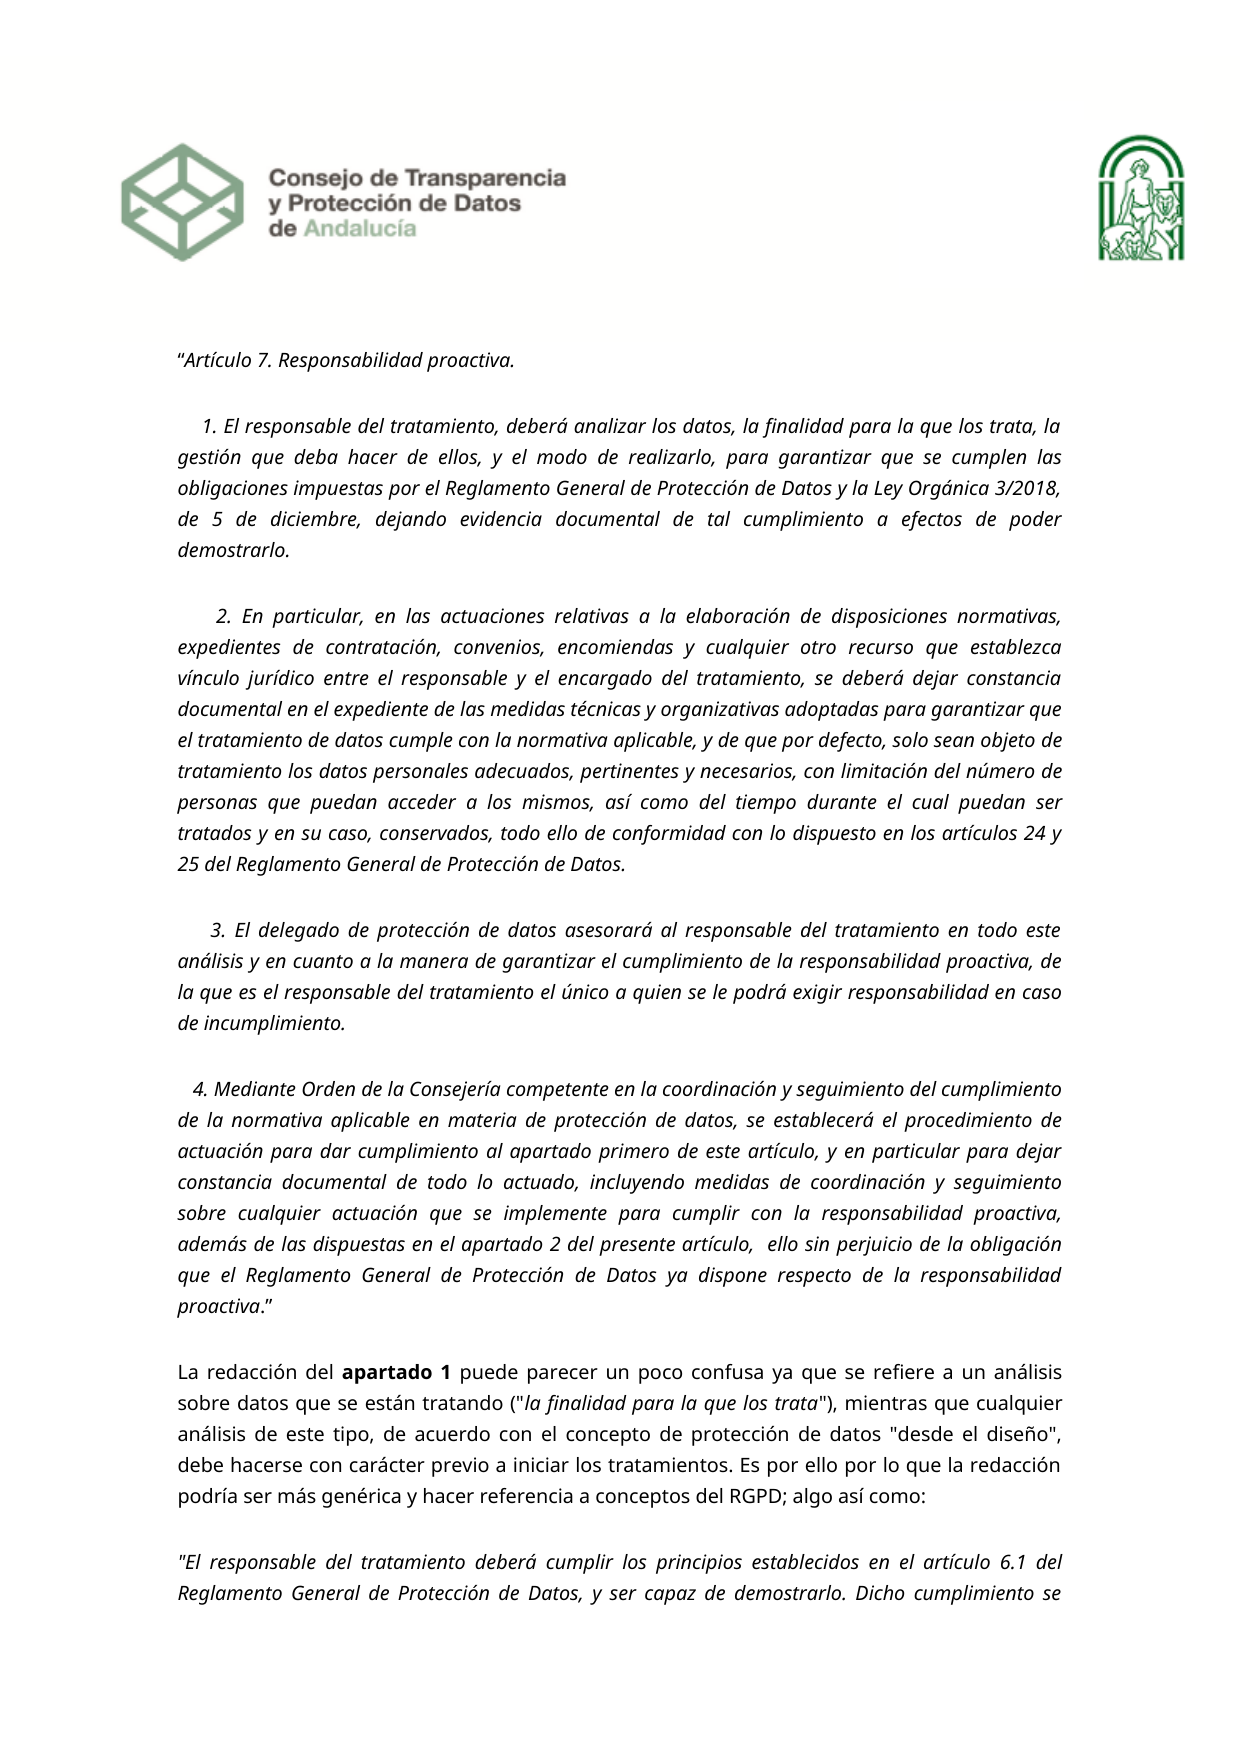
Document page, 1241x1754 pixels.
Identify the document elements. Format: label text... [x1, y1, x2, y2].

text 4. Mediante Orden de la Consejería competente en la coordinación y seguimiento del cumplimiento de la normativa aplicable en materia de protección de datos, se establecerá el procedimiento de actuación para dar cumplimiento al apartado primero de este artículo, y en particular para dejar constancia documental de todo lo actuado, incluyendo medidas de coordinación y seguimiento sobre cualquier actuación que se implemente para cumplir con la responsabilidad proactiva, además de las dispuestas en el apartado 2 del presente artículo, ello sin perjuicio de la obligación que el Reglamento General de Protección de Datos ya dispone respecto de la responsabilidad proactiva.” [177, 1075, 1063, 1319]
text 3. El delegado de protección de datos asesorará al responsable del tratamiento en todo este análisis y en cuanto a la manera de garantizar el cumplimiento de la responsabilidad proactiva, de la que es el responsable del tratamiento el único a quien se le podrá exigir responsabilidad en caso de incumplimiento. [177, 916, 1063, 1036]
text “Artículo 7. Responsabilidad proactiva. [177, 342, 1063, 373]
text 1. El responsable del tratamiento, deberá analizar los datos, la finalidad para la que los trata, la gestión que deba hacer de ellos, y el modo de realizarlo, para garantizar que se cumplen las obligaciones impuestas por el Reglamento General de Protección de Datos y la Ley Orgánica 3/2018, de 5 de diciembre, dejando evidencia documental de tal cumplimiento a efectos de poder demostrarlo. [177, 412, 1063, 563]
text 2. En particular, en las actuaciones relativas a la elaboración de disposiciones normativas, expedientes de contratación, convenios, encomiendas y cualquier otro recurso que establezca vínculo jurídico entre el responsable y el encargado del tratamiento, se deberá dejar constancia documental en el expediente de las medidas técnicas y organizativas adoptadas para garantizar que el tratamiento de datos cumple con la normativa aplicable, y de que por defecto, solo sean objeto de tratamiento los datos personales adecuados, pertinentes y necesarios, con limitación del número de personas que puedan acceder a los mismos, así como del tiempo durante el cual puedan ser tratados y en su caso, conservados, todo ello de conformidad con lo dispuesto en los artículos 24 y 25 del Reglamento General de Protección de Datos. [177, 602, 1063, 877]
text La redacción del apartado 1 puede parecer un poco confusa ya que se refiere a un análisis sobre datos que se están tratando ("la finalidad para la que los trata"), mientras que cualquier análisis de este tipo, de acuerdo con el concepto de protección de datos "desde el diseño", debe hacerse con carácter previo a iniciar los tratamientos. Es por ello por lo que la redacción podría ser más genérica y hacer referencia a conceptos del RGPD; algo así como: [177, 1358, 1063, 1509]
text "El responsable del tratamiento deberá cumplir los principios establecidos en el artículo 6.1 del Reglamento General de Protección de Datos, y ser capaz de demostrarlo. Dicho cumplimiento se [177, 1548, 1063, 1606]
